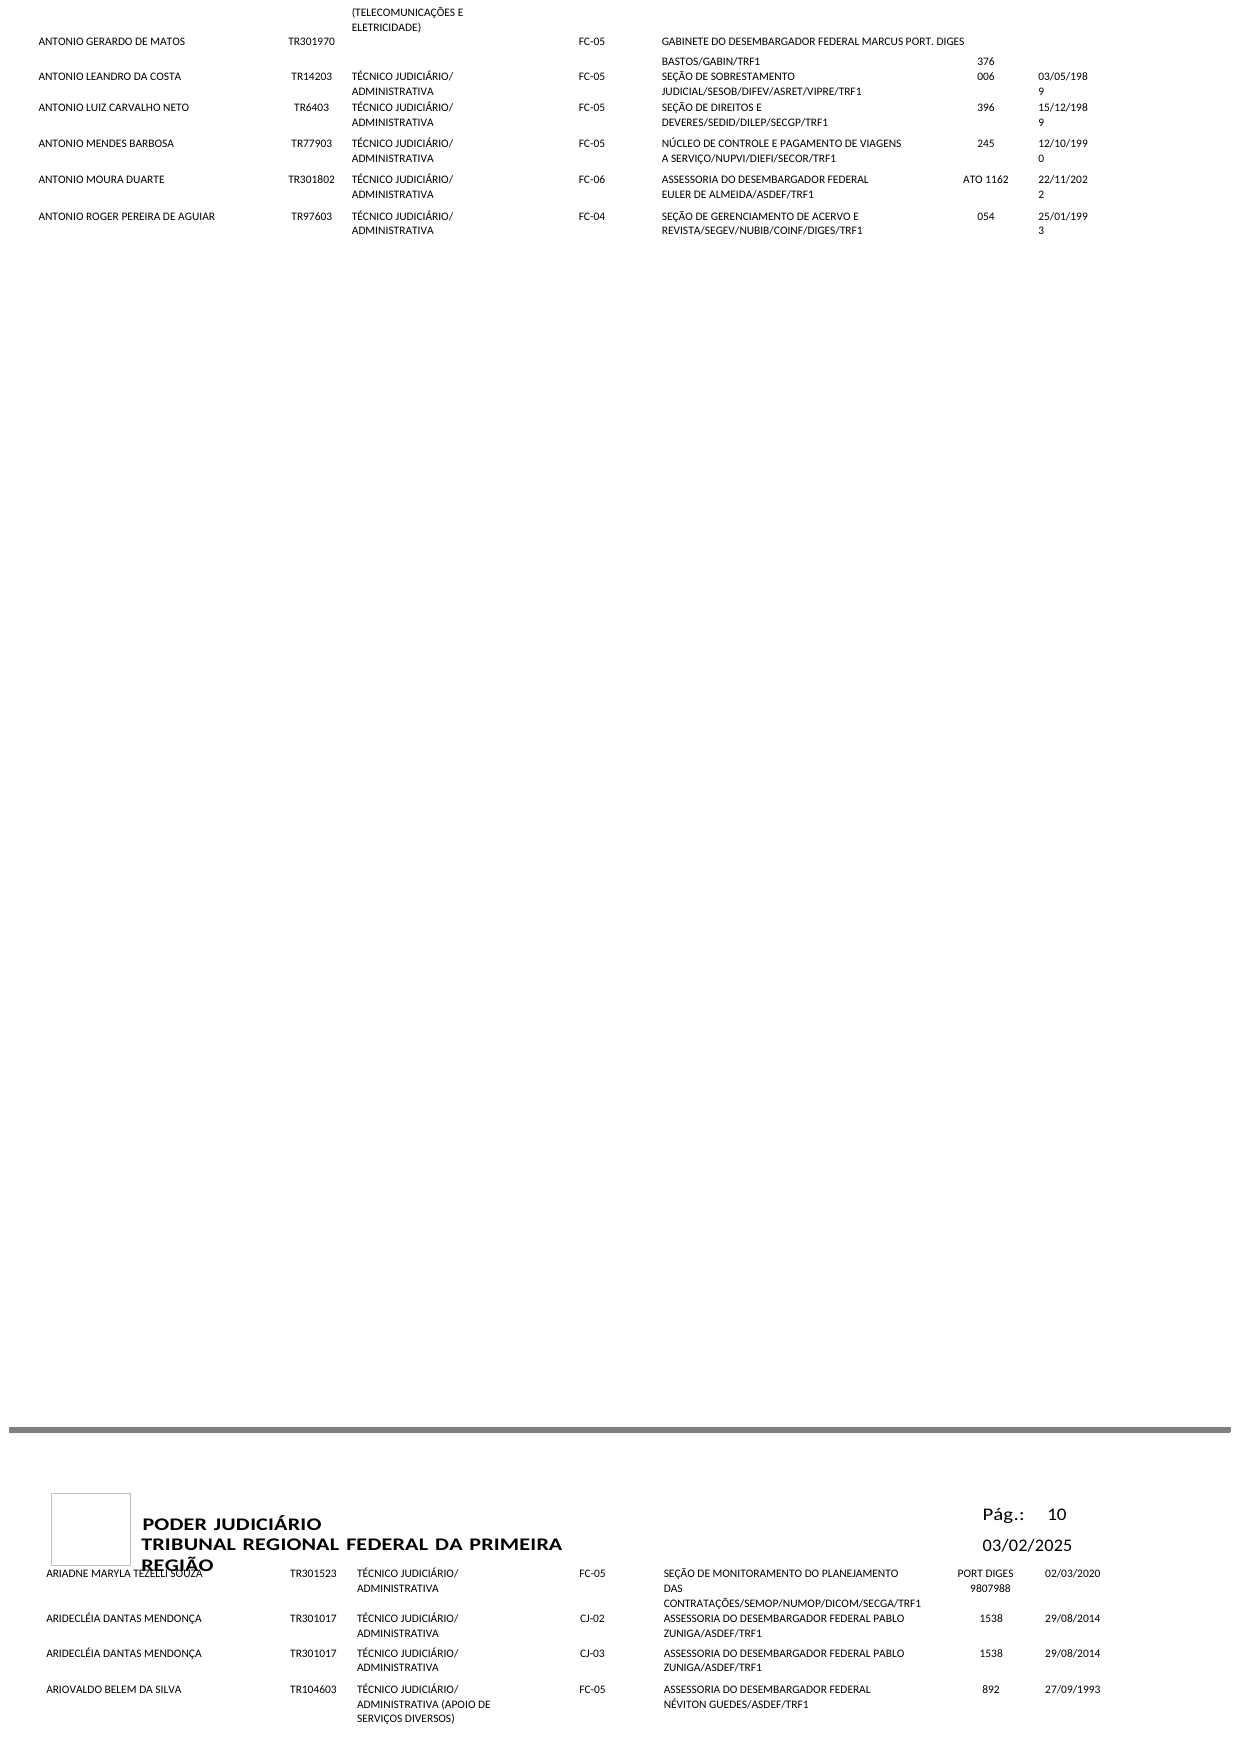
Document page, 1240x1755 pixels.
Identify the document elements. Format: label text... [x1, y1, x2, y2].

table_cell [579, 5, 662, 34]
table_cell 892 [958, 1682, 1044, 1727]
table_cell TÉCNICO JUDICIÁRIO/ ADMINISTRATIVA [352, 173, 578, 209]
table_header TÉCNICO JUDICIÁRIO/ ADMINISTRATIVA [357, 1567, 579, 1611]
table_cell ANTONIO MENDES BARBOSA TR77903 [38, 136, 352, 173]
table_cell FC-05 [579, 100, 662, 136]
table_cell FC-05 [579, 35, 662, 69]
table_cell ASSESSORIA DO DESEMBARGADOR FEDERAL PABLO ZUNIGA/ASDEF/TRF1 [664, 1611, 957, 1646]
table_cell ASSESSORIA DO DESEMBARGADOR FEDERAL PABLO ZUNIGA/ASDEF/TRF1 [664, 1646, 957, 1682]
table_cell TÉCNICO JUDICIÁRIO/ ADMINISTRATIVA [352, 136, 578, 173]
table_header ARIADNE MARYLA TEZELLI SOUZA [46, 1567, 290, 1611]
table_header 02/03/2020 [1044, 1567, 1101, 1611]
table_cell TR301017 [290, 1646, 357, 1682]
table_cell TR301017 [290, 1611, 357, 1646]
table_cell [662, 5, 954, 34]
table_cell 27/09/1993 [1044, 1682, 1101, 1727]
table_cell [38, 5, 352, 34]
table_cell 25/01/1993 [1038, 209, 1093, 238]
table_cell TÉCNICO JUDICIÁRIO/ ADMINISTRATIVA [357, 1611, 579, 1646]
table_cell 29/08/2014 [1044, 1646, 1101, 1682]
table_cell 22/11/2022 [1038, 173, 1093, 209]
table_cell FC-04 [579, 209, 662, 238]
table_cell ASSESSORIA DO DESEMBARGADOR FEDERAL ATO 1162 EULER DE ALMEIDA/ASDEF/TRF1 [662, 173, 1038, 209]
table_cell ANTONIO LEANDRO DA COSTA TR14203 [38, 69, 352, 100]
table_header PORT DIGES 9807988 [958, 1567, 1044, 1611]
table_cell ANTONIO GERARDO DE MATOS TR301970 [38, 35, 352, 69]
table_cell TÉCNICO JUDICIÁRIO/ ADMINISTRATIVA [352, 209, 578, 238]
table_cell SEÇÃO DE DIREITOS E 396 DEVERES/SEDID/DILEP/SECGP/TRF1 [662, 100, 1038, 136]
table_cell 12/10/1990 [1038, 136, 1093, 173]
table_cell FC-05 [579, 69, 662, 100]
table_header FC-05 [579, 1567, 663, 1611]
table_cell FC-05 [579, 136, 662, 173]
table_cell TÉCNICO JUDICIÁRIO/ ADMINISTRATIVA (APOIO DE SERVIÇOS DIVERSOS) [357, 1682, 579, 1727]
table_cell ANTONIO LUIZ CARVALHO NETO TR6403 [38, 100, 352, 136]
table_cell [1038, 5, 1093, 34]
table_cell TÉCNICO JUDICIÁRIO/ ADMINISTRATIVA [352, 69, 578, 100]
table_header SEÇÃO DE MONITORAMENTO DO PLANEJAMENTO DAS CONTRATAÇÕES/SEMOP/NUMOP/DICOM/SECGA/TRF1 [664, 1567, 957, 1611]
table_cell SEÇÃO DE SOBRESTAMENTO 006 JUDICIAL/SESOB/DIFEV/ASRET/VIPRE/TRF1 [662, 69, 1038, 100]
table_cell 1538 [958, 1611, 1044, 1646]
table_cell ARIDECLÉIA DANTAS MENDONÇA [46, 1611, 290, 1646]
table_cell GABINETE DO DESEMBARGADOR FEDERAL MARCUS PORT. DIGES BASTOS/GABIN/TRF1 376 [662, 35, 1038, 69]
table_cell 15/12/1989 [1038, 100, 1093, 136]
table_cell ARIDECLÉIA DANTAS MENDONÇA [46, 1646, 290, 1682]
table_cell (TELECOMUNICAÇÕES E ELETRICIDADE) [352, 5, 578, 34]
table_cell TÉCNICO JUDICIÁRIO/ ADMINISTRATIVA [357, 1646, 579, 1682]
table_cell NÚCLEO DE CONTROLE E PAGAMENTO DE VIAGENS 245 A SERVIÇO/NUPVI/DIEFI/SECOR/TRF1 [662, 136, 1038, 173]
table_cell ARIOVALDO BELEM DA SILVA [46, 1682, 290, 1727]
table_cell 03/05/1989 [1038, 69, 1093, 100]
table_cell 29/08/2014 [1044, 1611, 1101, 1646]
table_header TR301523 [290, 1567, 357, 1611]
table_cell TR104603 [290, 1682, 357, 1727]
table_cell ANTONIO ROGER PEREIRA DE AGUIAR TR97603 [38, 209, 352, 238]
table_cell FC-06 [579, 173, 662, 209]
table_cell TÉCNICO JUDICIÁRIO/ ADMINISTRATIVA [352, 100, 578, 136]
table_cell ANTONIO MOURA DUARTE TR301802 [38, 173, 352, 209]
table_cell [352, 35, 578, 69]
table_cell [1038, 35, 1093, 69]
table_cell [954, 5, 1038, 34]
table_cell 1538 [958, 1646, 1044, 1682]
table_cell CJ-03 [579, 1646, 663, 1682]
table_cell SEÇÃO DE GERENCIAMENTO DE ACERVO E 054 REVISTA/SEGEV/NUBIB/COINF/DIGES/TRF1 [662, 209, 1038, 238]
table_cell FC-05 [579, 1682, 663, 1727]
table_cell CJ-02 [579, 1611, 663, 1646]
table_cell ASSESSORIA DO DESEMBARGADOR FEDERAL NÉVITON GUEDES/ASDEF/TRF1 [664, 1682, 957, 1727]
